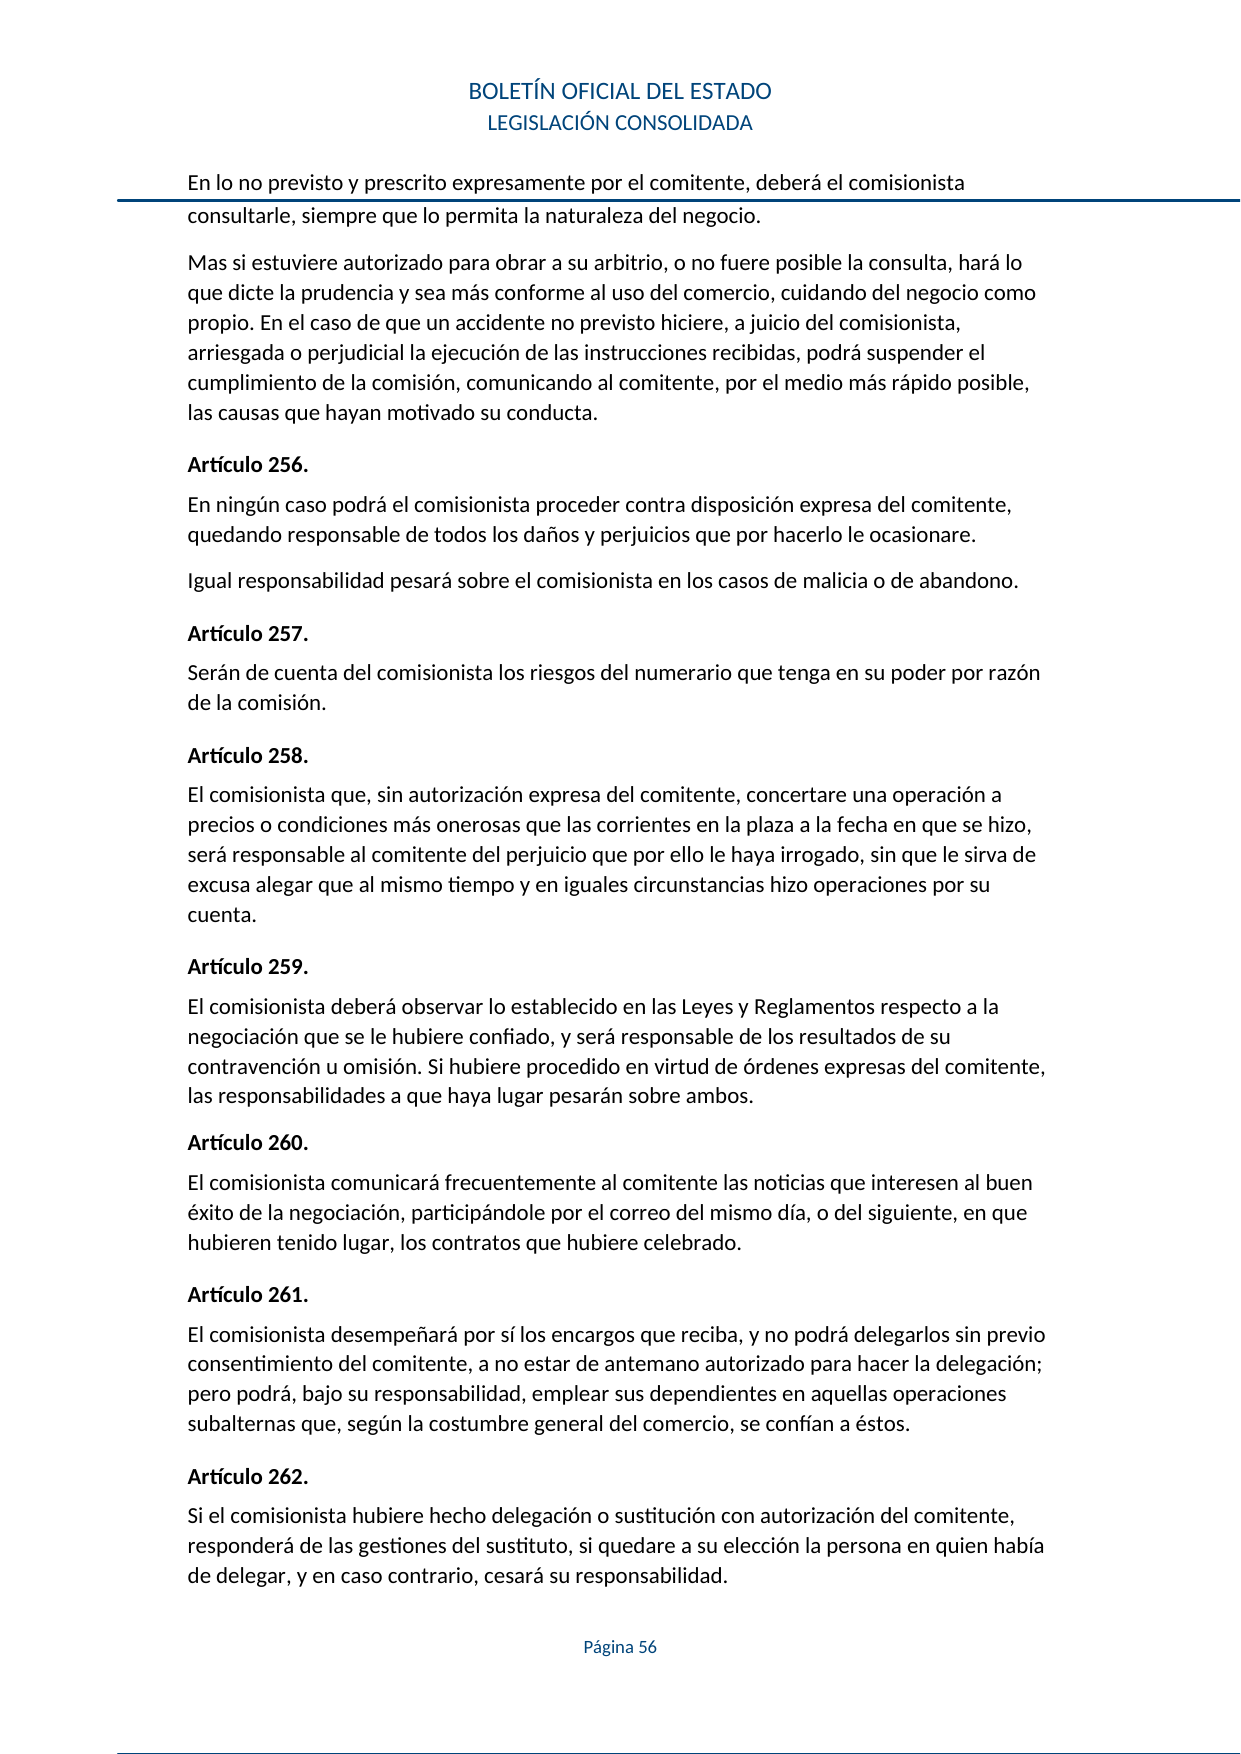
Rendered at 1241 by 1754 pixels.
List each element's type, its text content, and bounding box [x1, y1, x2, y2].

text Artículo 257. [187, 619, 1051, 647]
text El comisionista comunicará frecuentemente al comitente las noticias que interesen al buen éxito de la negociación, participándole por el correo del mismo día, o del siguiente, en que hubieren tenido lugar, los contratos que hubiere celebrado. [187, 1168, 1051, 1256]
text El comisionista que, sin autorización expresa del comitente, concertare una operación a precios o condiciones más onerosas que las corrientes en la plaza a la fecha en que se hizo, será responsable al comitente del perjuicio que por ello le haya irrogado, sin que le sirva de excusa alegar que al mismo tiempo y en iguales circunstancias hizo operaciones por su cuenta. [187, 780, 1051, 928]
text Artículo 261. [187, 1280, 1051, 1308]
text Artículo 256. [187, 450, 1051, 478]
text Mas si estuviere autorizado para obrar a su arbitrio, o no fuere posible la consulta, hará lo que dicte la prudencia y sea más conforme al uso del comercio, cuidando del negocio como propio. En el caso de que un accidente no previsto hiciere, a juicio del comisionista, arriesgada o perjudicial la ejecución de las instrucciones recibidas, podrá suspender el cumplimiento de la comisión, comunicando al comitente, por el medio más rápido posible, las causas que hayan motivado su conducta. [187, 248, 1051, 426]
text El comisionista deberá observar lo establecido en las Leyes y Reglamentos respecto a la negociación que se le hubiere confiado, y será responsable de los resultados de su contravención u omisión. Si hubiere procedido en virtud de órdenes expresas del comitente, las responsabilidades a que haya lugar pesarán sobre ambos. [187, 992, 1051, 1110]
text Si el comisionista hubiere hecho delegación o sustitución con autorización del comitente, responderá de las gestiones del sustituto, si quedare a su elección la persona en quien había de delegar, y en caso contrario, cesará su responsabilidad. [187, 1501, 1051, 1589]
text Igual responsabilidad pesará sobre el comisionista en los casos de malicia o de abandono. [187, 566, 1051, 594]
text Serán de cuenta del comisionista los riesgos del numerario que tenga en su poder por razón de la comisión. [187, 658, 1051, 716]
text Artículo 259. [187, 952, 1051, 980]
text En lo no previsto y prescrito expresamente por el comitente, deberá el comisionista [187, 168, 1051, 199]
text El comisionista desempeñará por sí los encargos que reciba, y no podrá delegarlos sin previo consentimiento del comitente, a no estar de antemano autorizado para hacer la delegación; pero podrá, bajo su responsabilidad, emplear sus dependientes en aquellas operaciones subalternas que, según la costumbre general del comercio, se confían a éstos. [187, 1320, 1051, 1437]
text Artículo 258. [187, 741, 1051, 769]
text Artículo 262. [187, 1462, 1051, 1490]
text Artículo 260. [187, 1128, 1051, 1156]
text consultarle, siempre que lo permita la naturaleza del negocio. [187, 202, 1051, 230]
text En ningún caso podrá el comisionista proceder contra disposición expresa del comitente, quedando responsable de todos los daños y perjuicios que por hacerlo le ocasionare. [187, 490, 1051, 548]
